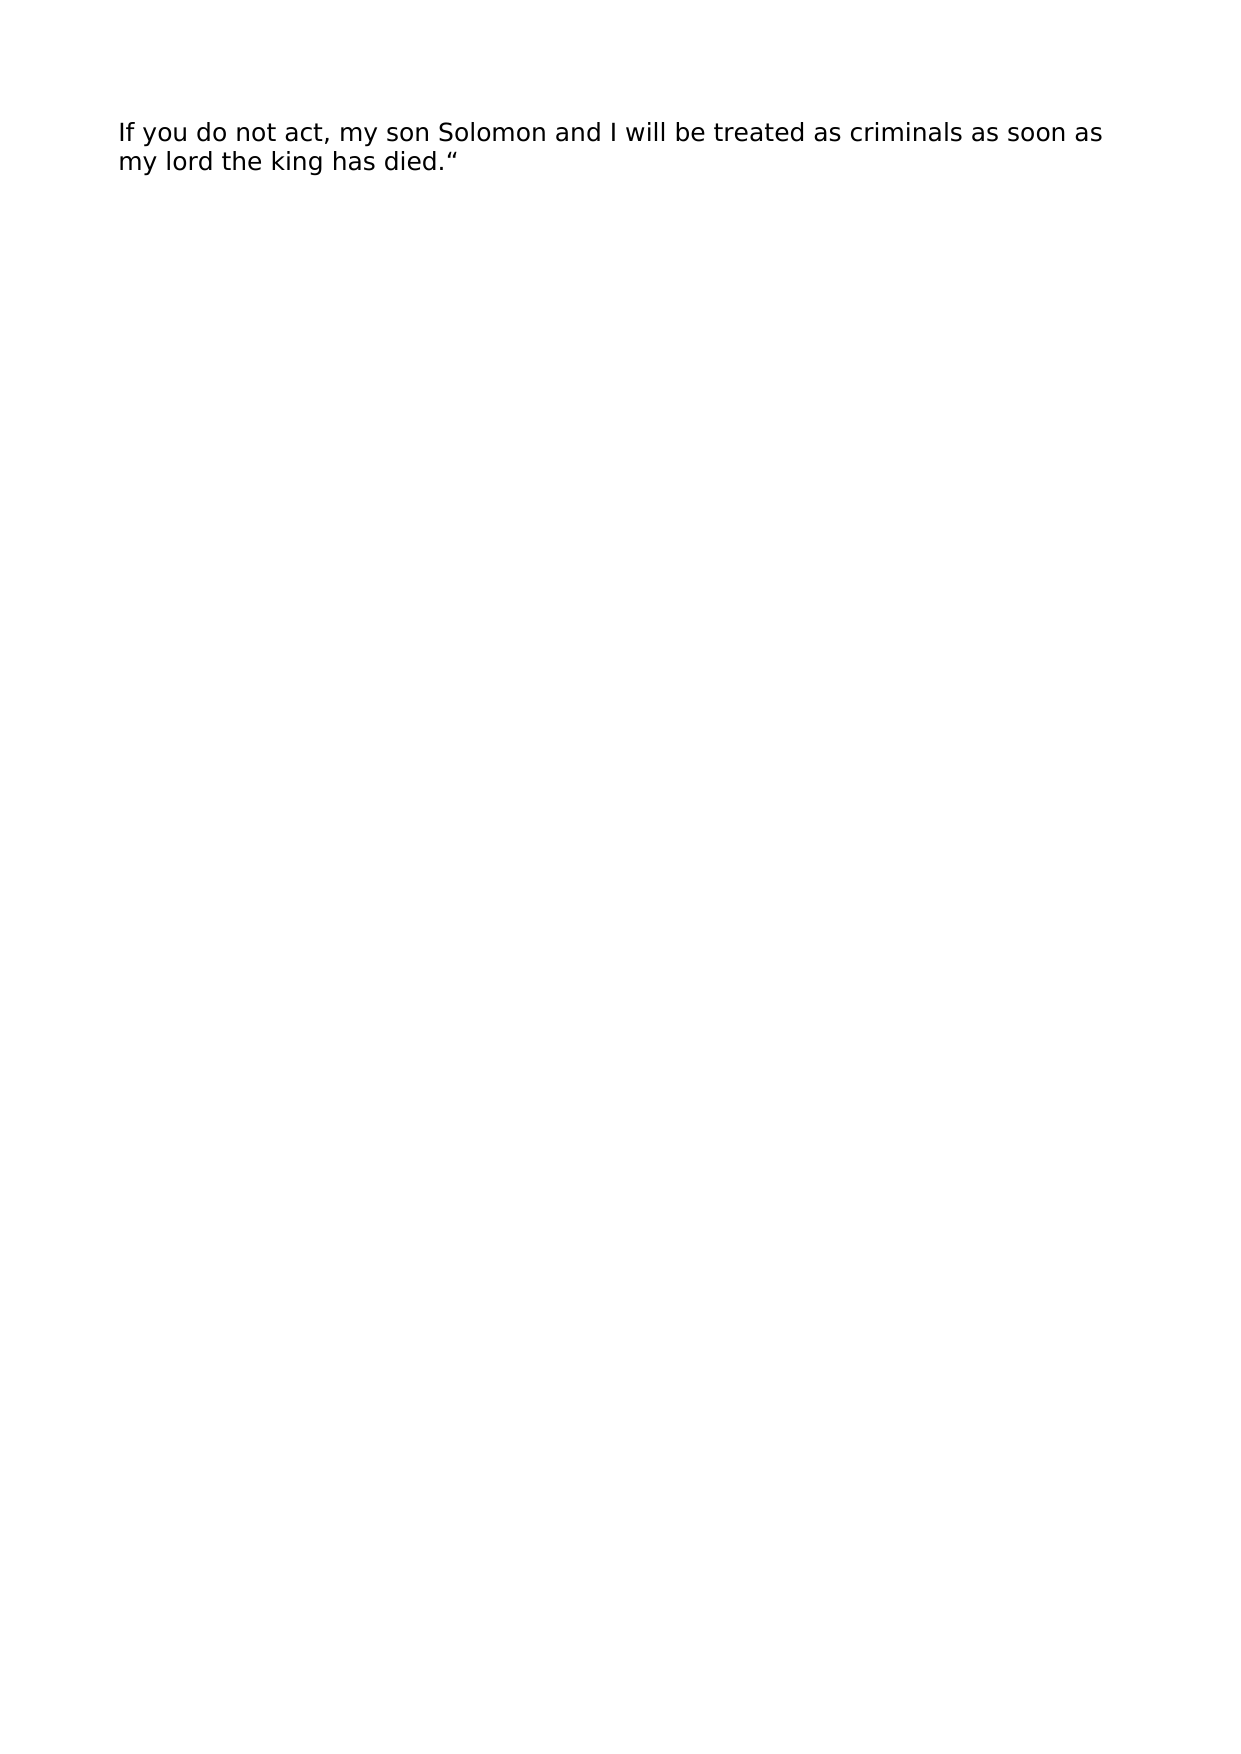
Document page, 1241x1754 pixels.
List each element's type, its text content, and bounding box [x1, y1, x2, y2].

text If you do not act, my son Solomon and I will be treated as criminals as soon as my lord the king has died.“ [118, 118, 1122, 176]
